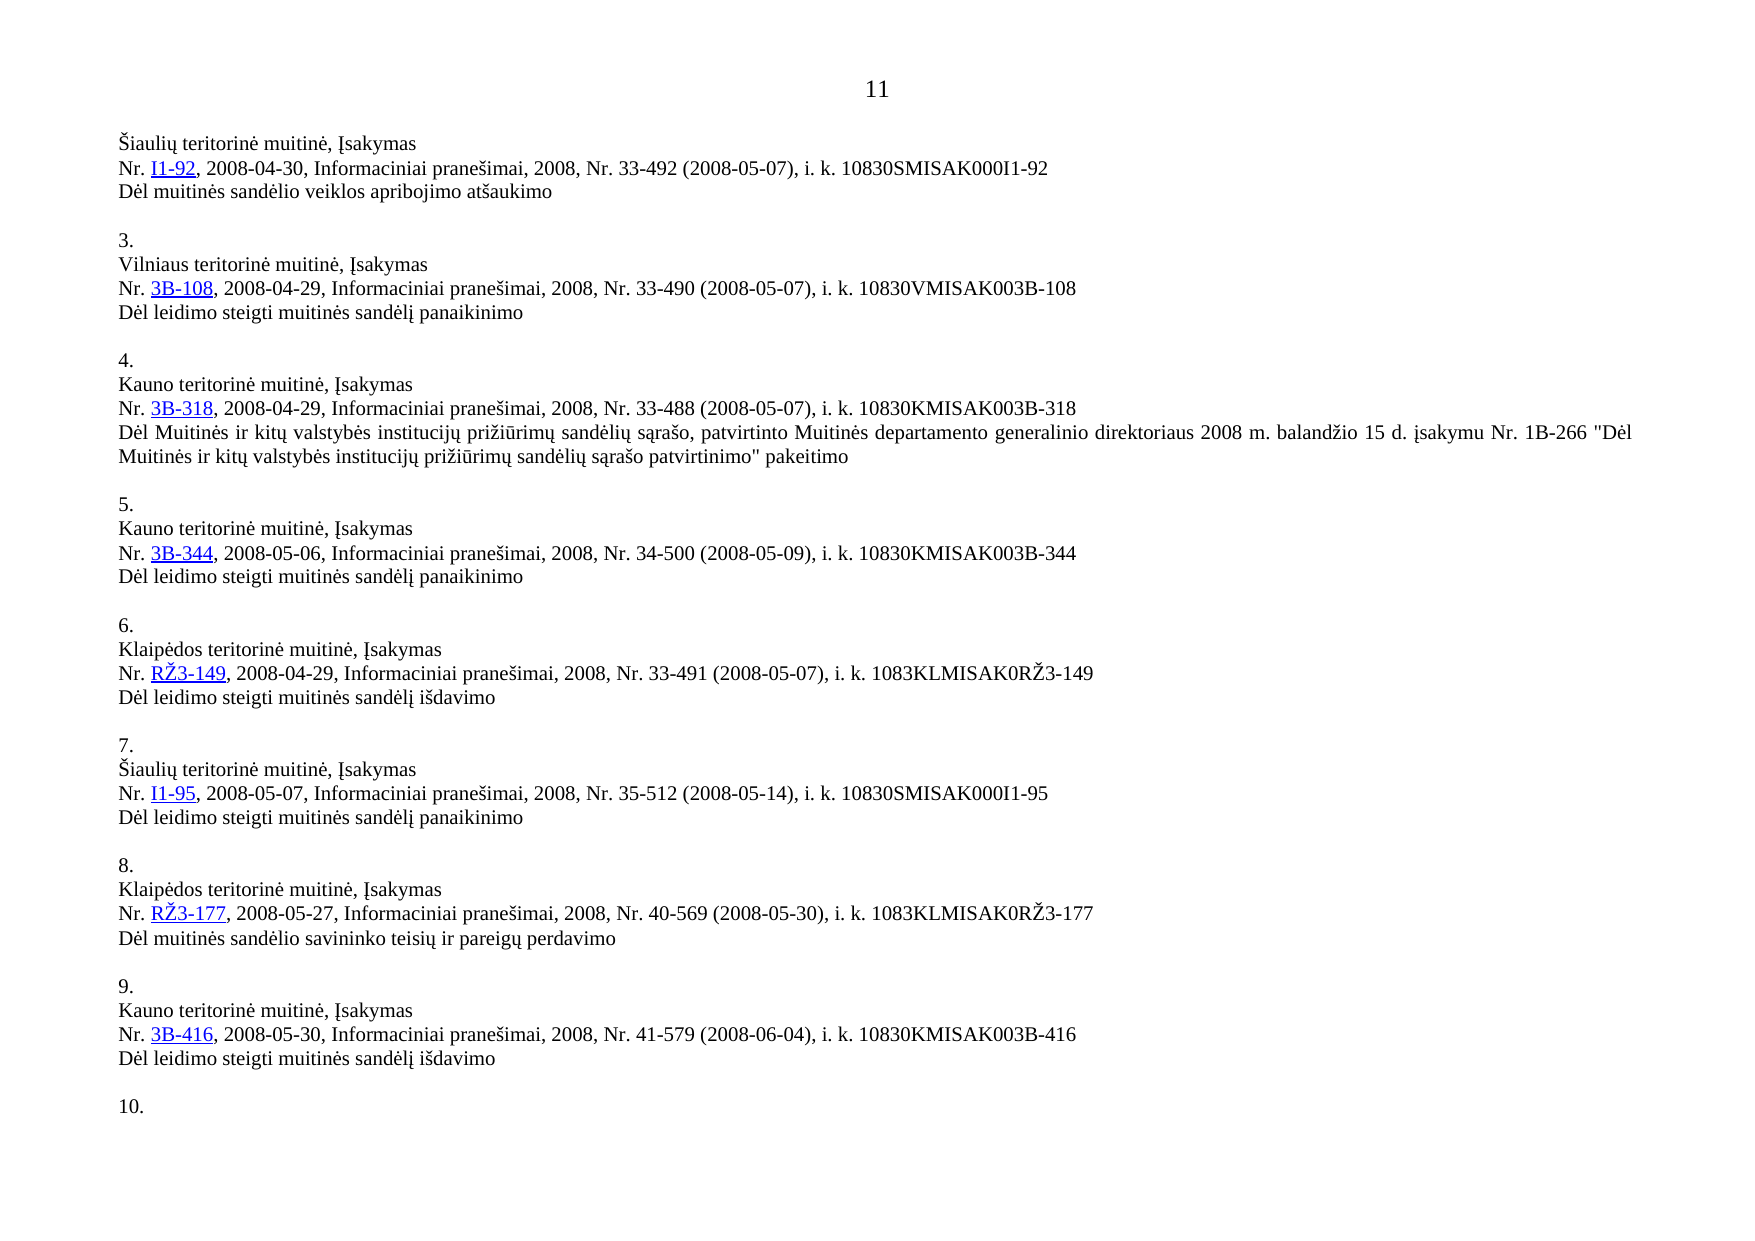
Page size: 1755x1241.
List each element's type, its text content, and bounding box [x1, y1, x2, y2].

text 10. [118, 1094, 1636, 1118]
text Dėl leidimo steigti muitinės sandėlį išdavimo [118, 1046, 1636, 1070]
text Nr. 3B-108, 2008-04-29, Informaciniai pranešimai, 2008, Nr. 33-490 (2008-05-07), i. k. 10830VMISAK003B-108 [118, 276, 1636, 300]
text Kauno teritorinė muitinė, Įsakymas [118, 372, 1636, 396]
text 8. [118, 853, 1636, 877]
text Nr. 3B-344, 2008-05-06, Informaciniai pranešimai, 2008, Nr. 34-500 (2008-05-09), i. k. 10830KMISAK003B-344 [118, 540, 1636, 564]
text Šiaulių teritorinė muitinė, Įsakymas [118, 757, 1636, 781]
text Dėl muitinės sandėlio savininko teisių ir pareigų perdavimo [118, 925, 1636, 949]
text 9. [118, 973, 1636, 998]
text Dėl Muitinės ir kitų valstybės institucijų prižiūrimų sandėlių sąrašo, patvirtinto Muitinės departamento generalinio direktoriaus 2008 m. balandžio 15 d. įsakymu Nr. 1B-266 "Dėl Muitinės ir kitų valstybės institucijų prižiūrimų sandėlių sąrašo patvirtinimo" pakeitimo [118, 420, 1636, 468]
text Dėl leidimo steigti muitinės sandėlį išdavimo [118, 685, 1636, 709]
text Vilniaus teritorinė muitinė, Įsakymas [118, 252, 1636, 276]
text Nr. 3B-318, 2008-04-29, Informaciniai pranešimai, 2008, Nr. 33-488 (2008-05-07), i. k. 10830KMISAK003B-318 [118, 396, 1636, 420]
text Klaipėdos teritorinė muitinė, Įsakymas [118, 637, 1636, 661]
text 4. [118, 348, 1636, 372]
text Dėl muitinės sandėlio veiklos apribojimo atšaukimo [118, 179, 1636, 203]
text Kauno teritorinė muitinė, Įsakymas [118, 516, 1636, 540]
text Dėl leidimo steigti muitinės sandėlį panaikinimo [118, 300, 1636, 324]
text Šiaulių teritorinė muitinė, Įsakymas [118, 131, 1636, 155]
text 6. [118, 613, 1636, 637]
text 7. [118, 733, 1636, 757]
text Nr. RŽ3-177, 2008-05-27, Informaciniai pranešimai, 2008, Nr. 40-569 (2008-05-30), i. k. 1083KLMISAK0RŽ3-177 [118, 901, 1636, 925]
text Nr. I1-92, 2008-04-30, Informaciniai pranešimai, 2008, Nr. 33-492 (2008-05-07), i. k. 10830SMISAK000I1-92 [118, 155, 1636, 179]
text Dėl leidimo steigti muitinės sandėlį panaikinimo [118, 805, 1636, 829]
text Nr. RŽ3-149, 2008-04-29, Informaciniai pranešimai, 2008, Nr. 33-491 (2008-05-07), i. k. 1083KLMISAK0RŽ3-149 [118, 661, 1636, 685]
text Dėl leidimo steigti muitinės sandėlį panaikinimo [118, 564, 1636, 588]
text Klaipėdos teritorinė muitinė, Įsakymas [118, 877, 1636, 901]
text 3. [118, 228, 1636, 252]
text Nr. 3B-416, 2008-05-30, Informaciniai pranešimai, 2008, Nr. 41-579 (2008-06-04), i. k. 10830KMISAK003B-416 [118, 1022, 1636, 1046]
text 5. [118, 492, 1636, 516]
text Nr. I1-95, 2008-05-07, Informaciniai pranešimai, 2008, Nr. 35-512 (2008-05-14), i. k. 10830SMISAK000I1-95 [118, 781, 1636, 805]
text Kauno teritorinė muitinė, Įsakymas [118, 998, 1636, 1022]
